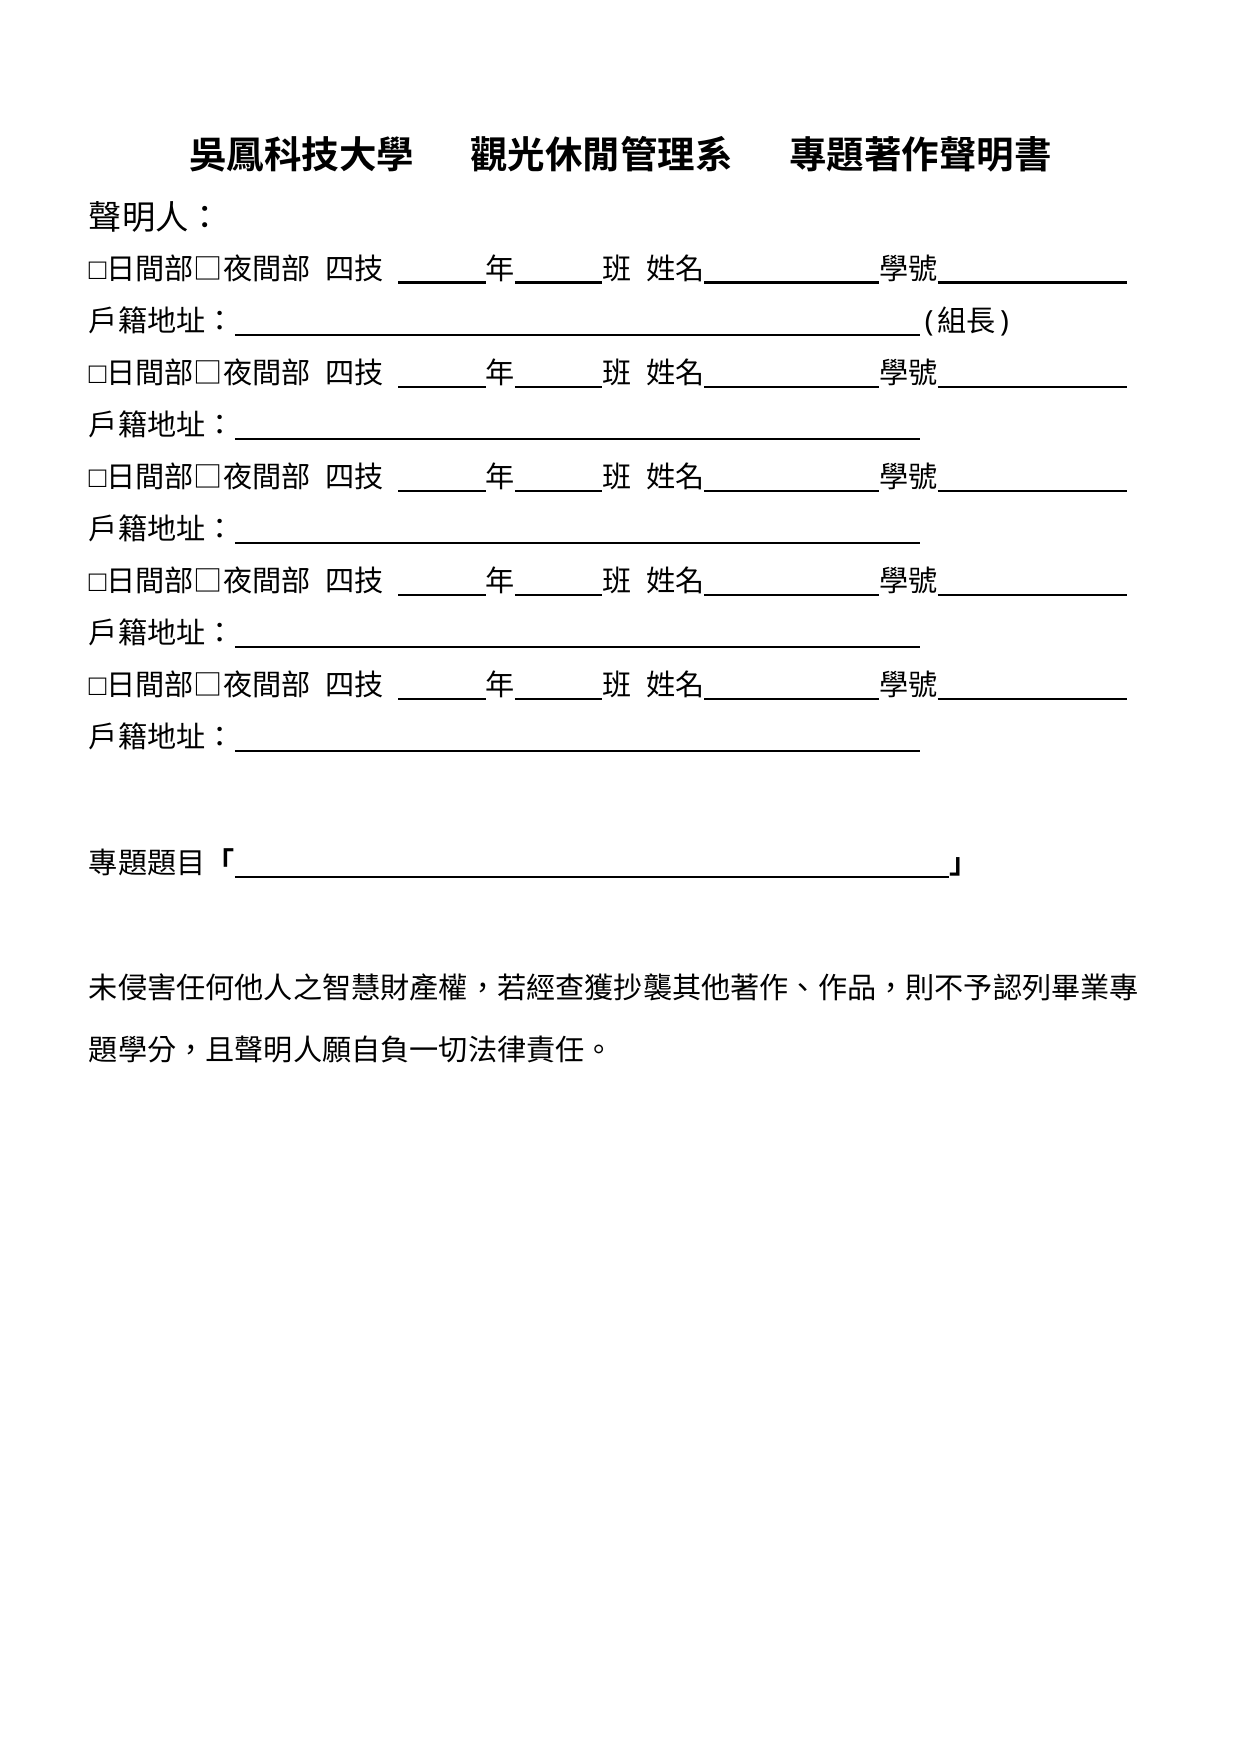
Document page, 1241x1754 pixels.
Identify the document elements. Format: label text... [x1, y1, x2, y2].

text 未侵害任何他人之智慧財產權，若經查獲抄襲其他著作、作品，則不予認列畢業專題學分，且聲明人願自負一切法律責任。 [89, 944, 1152, 1069]
text 戶籍地址： (組長) [89, 288, 1152, 340]
text 專題題目「 」 [89, 819, 1152, 881]
text 戶籍地址： [89, 392, 1152, 444]
text □日間部□夜間部 四技 年 班 姓名 學號 [89, 652, 1152, 704]
text □日間部□夜間部 四技 年 班 姓名 學號 [89, 340, 1152, 392]
text 吳鳳科技大學 觀光休閒管理系 專題著作聲明書 [89, 111, 1152, 173]
text 戶籍地址： [89, 600, 1152, 652]
text 戶籍地址： [89, 704, 1152, 756]
text 戶籍地址： [89, 496, 1152, 548]
text 聲明人： [89, 173, 1152, 236]
text □日間部□夜間部 四技 年 班 姓名 學號 [89, 548, 1152, 600]
text □日間部□夜間部 四技 年 班 姓名 學號 [89, 444, 1152, 496]
text □日間部□夜間部 四技 年 班 姓名 學號 [89, 236, 1152, 288]
